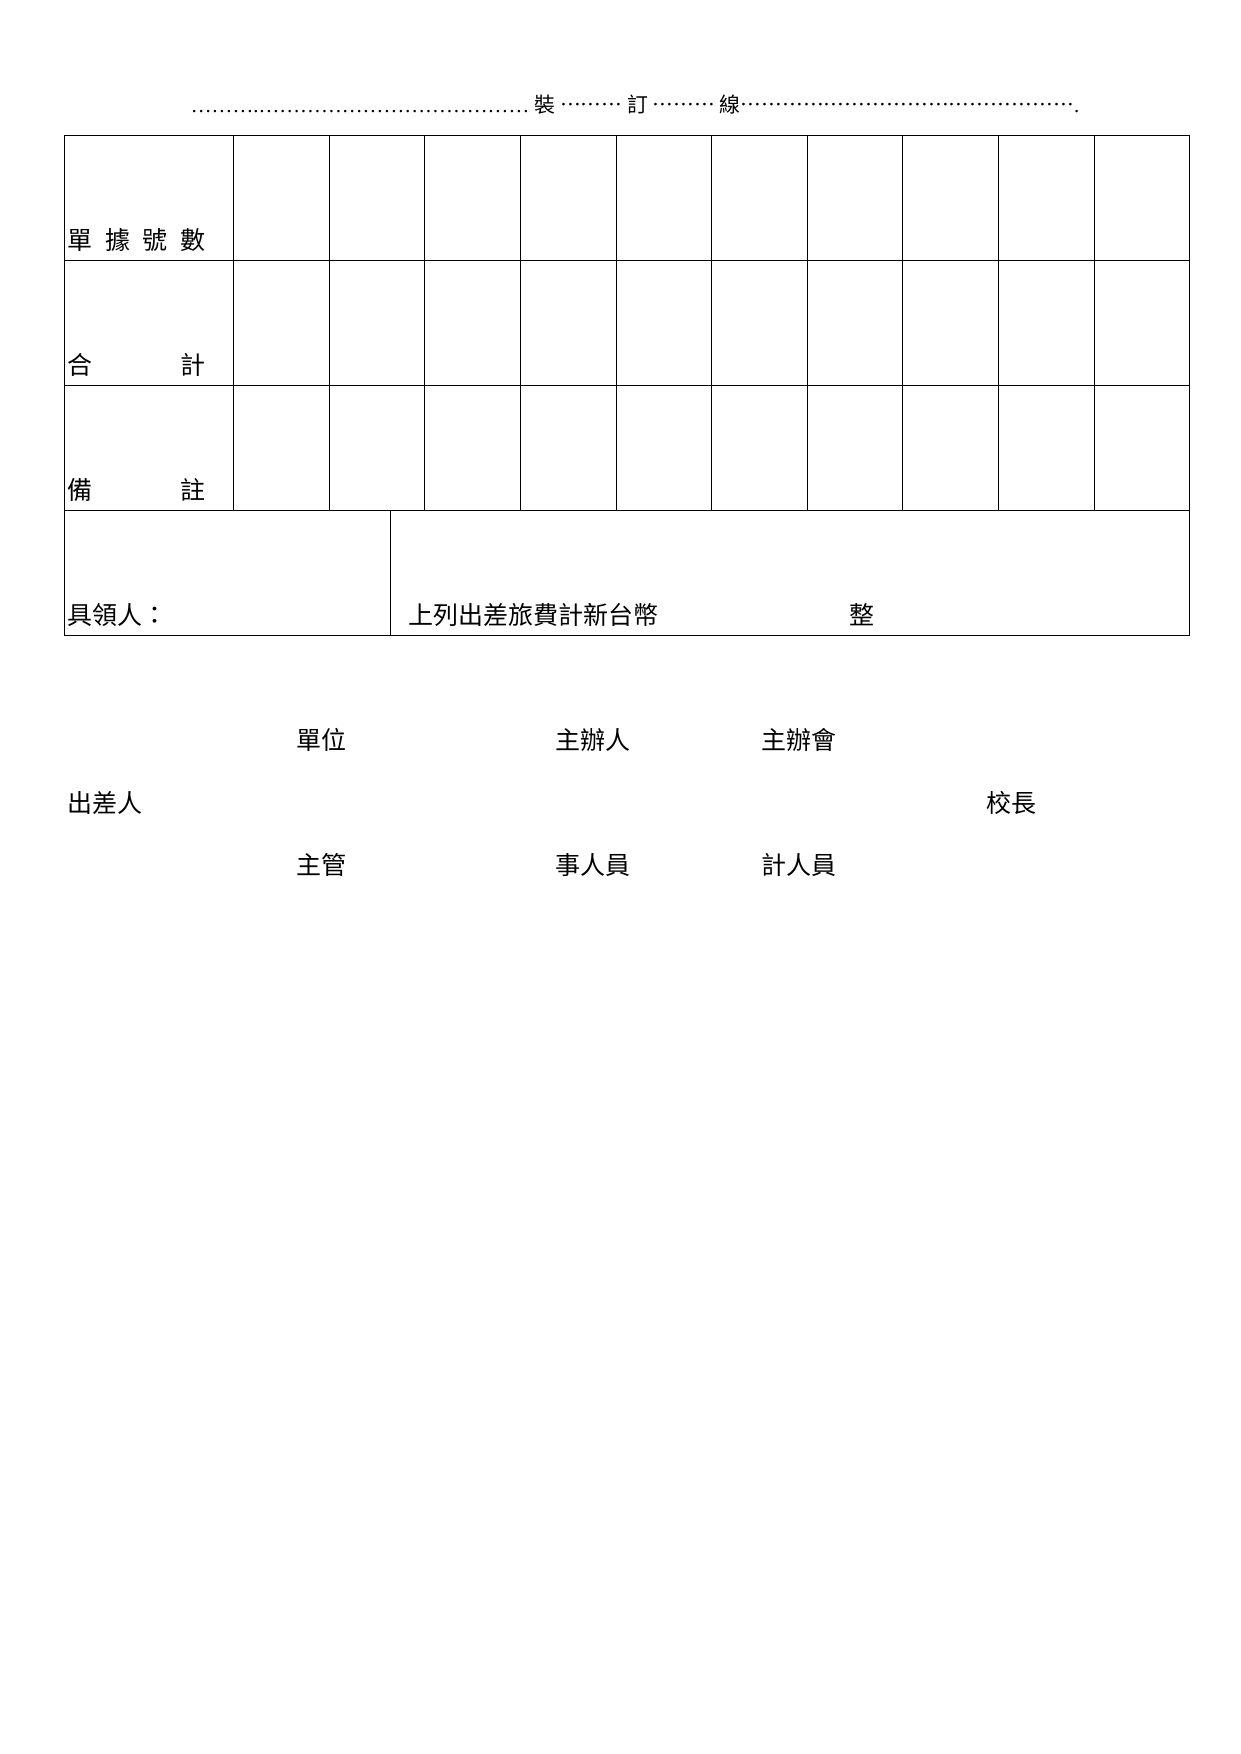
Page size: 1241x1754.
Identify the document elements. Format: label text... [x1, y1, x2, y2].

table_cell [999, 261, 1094, 385]
table_cell [234, 386, 329, 510]
table_cell [646, 760, 758, 885]
table_cell 上列出差旅費計新台幣 [391, 511, 721, 635]
table_cell [617, 261, 711, 385]
table_cell [391, 760, 552, 885]
table_cell [330, 261, 424, 385]
table_cell [871, 760, 983, 885]
table_cell 出差人 [65, 636, 252, 885]
table_cell [808, 261, 902, 385]
table_cell [425, 386, 520, 510]
table_cell [617, 386, 711, 510]
table_cell [712, 261, 807, 385]
table_cell [903, 261, 998, 385]
table_cell [999, 136, 1094, 260]
table_cell [646, 636, 758, 760]
table_cell [521, 261, 616, 385]
table_cell [330, 136, 424, 260]
table_cell 事人員 [552, 760, 646, 885]
table_cell [234, 261, 329, 385]
table_cell [425, 261, 520, 385]
table_cell [712, 136, 807, 260]
table_cell [330, 386, 424, 510]
table_cell [1095, 261, 1189, 385]
table_cell 備 註 [65, 386, 233, 510]
table_cell [617, 136, 711, 260]
table_cell [871, 636, 983, 760]
table_cell [234, 136, 329, 260]
table_cell 計人員 [759, 760, 871, 885]
table_cell 具領人： [65, 511, 390, 635]
table_cell 主辦會 [759, 636, 871, 760]
table_cell 主管 [252, 760, 391, 885]
table_cell [521, 136, 616, 260]
table_cell 單位 [252, 636, 391, 760]
table_cell [391, 636, 552, 760]
table_cell [903, 386, 998, 510]
table_cell 主辦人 [552, 636, 646, 760]
table_cell 校長 [984, 636, 1190, 885]
table_cell [712, 386, 807, 510]
table_cell [1095, 136, 1189, 260]
table_cell [999, 386, 1094, 510]
table_cell [521, 386, 616, 510]
table_cell [903, 136, 998, 260]
table_cell [425, 136, 520, 260]
table_cell 整 [721, 511, 1189, 635]
table_cell 單 據 號 數 [65, 136, 233, 260]
table_cell 合 計 [65, 261, 233, 385]
table_cell [1095, 386, 1189, 510]
table_cell [808, 386, 902, 510]
table_cell [808, 136, 902, 260]
